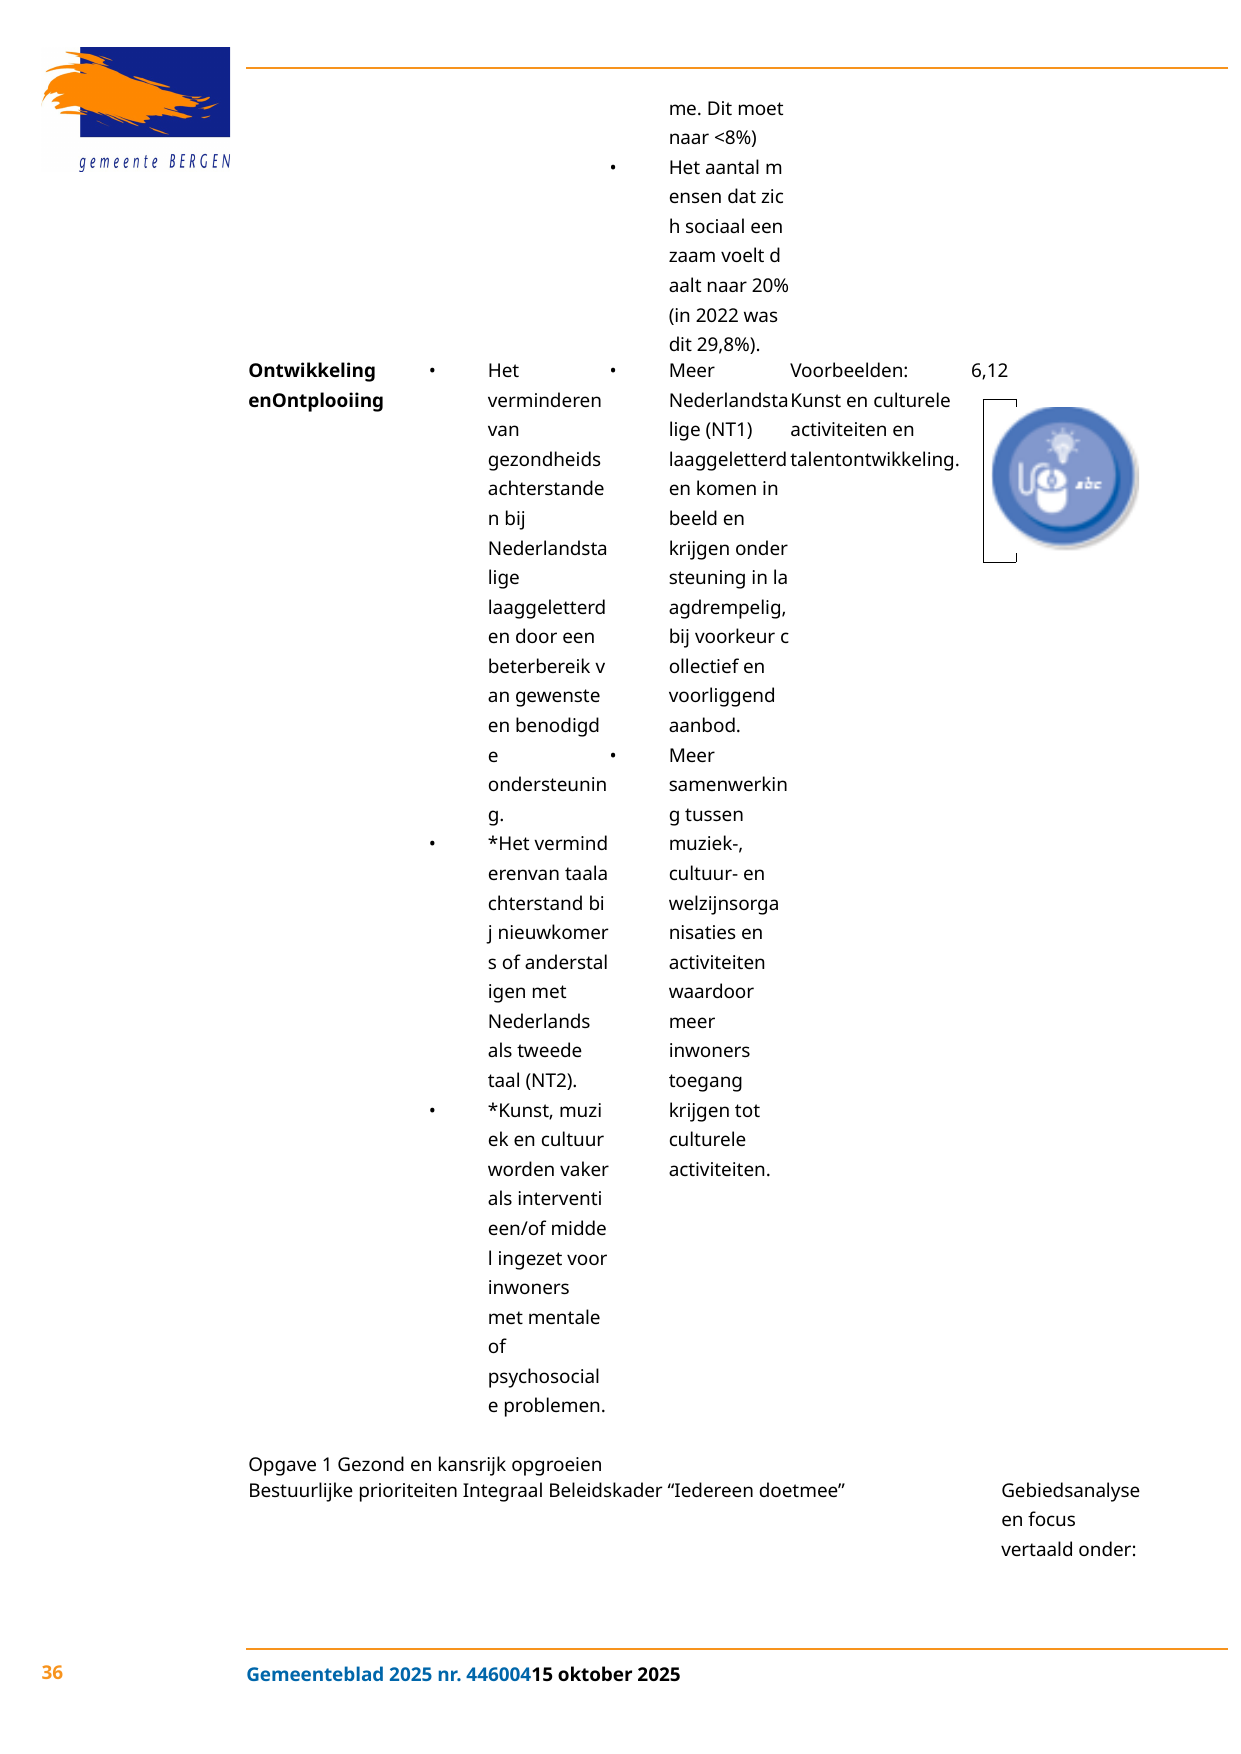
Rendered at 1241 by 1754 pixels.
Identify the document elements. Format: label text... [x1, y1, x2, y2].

picture [991, 407, 1140, 553]
table_cell Meer Nederlandstalige (NT1) laaggeletterden komen in beeld en krijgen ondersteuning in laagdrempelig, bij voorkeur collectief en voorliggend aanbod. Meer samenwerking tussen muziek-, cultuur- en welzijnsorganisaties en activiteiten waardoor meer inwoners toegang krijgen tot culturele activiteiten. [609, 357, 790, 1418]
table_cell 6,12 [971, 357, 1152, 1418]
table_header Opgave 1 Gezond en kansrijk opgroeien [248, 1451, 1152, 1477]
table_cell me. Dit moet naar <8%) Het aantal mensen dat zich sociaal eenzaam voelt daalt naar 20% (in 2022 was dit 29,8%). [609, 95, 790, 357]
table_cell [971, 95, 1152, 357]
table_cell Gebiedsanalyse en focus vertaald onder: [1001, 1477, 1152, 1562]
table_cell [429, 95, 609, 357]
table_cell [850, 1477, 1001, 1562]
table_cell [248, 95, 429, 357]
table_cell Voorbeelden: Kunst en culturele activiteiten en talentontwikkeling. [790, 357, 971, 1418]
table_cell Bestuurlijke prioriteiten Integraal Beleidskader “Iedereen doetmee” [248, 1477, 850, 1562]
table_cell [790, 95, 971, 357]
picture [41, 47, 231, 172]
table_cell Het verminderen van gezondheidsachterstanden bij Nederlandstalige laaggeletterden door een beterbereik van gewenste en benodigde ondersteuning. *Het verminderenvan taalachterstand bij nieuwkomers of anderstaligen met Nederlands als tweede taal (NT2). *Kunst, muziek en cultuur worden vaker als interventieen/of middel ingezet voor inwoners met mentale of psychosociale problemen. [429, 357, 609, 1418]
table_cell Ontwikkeling enOntplooiing [248, 357, 429, 1418]
